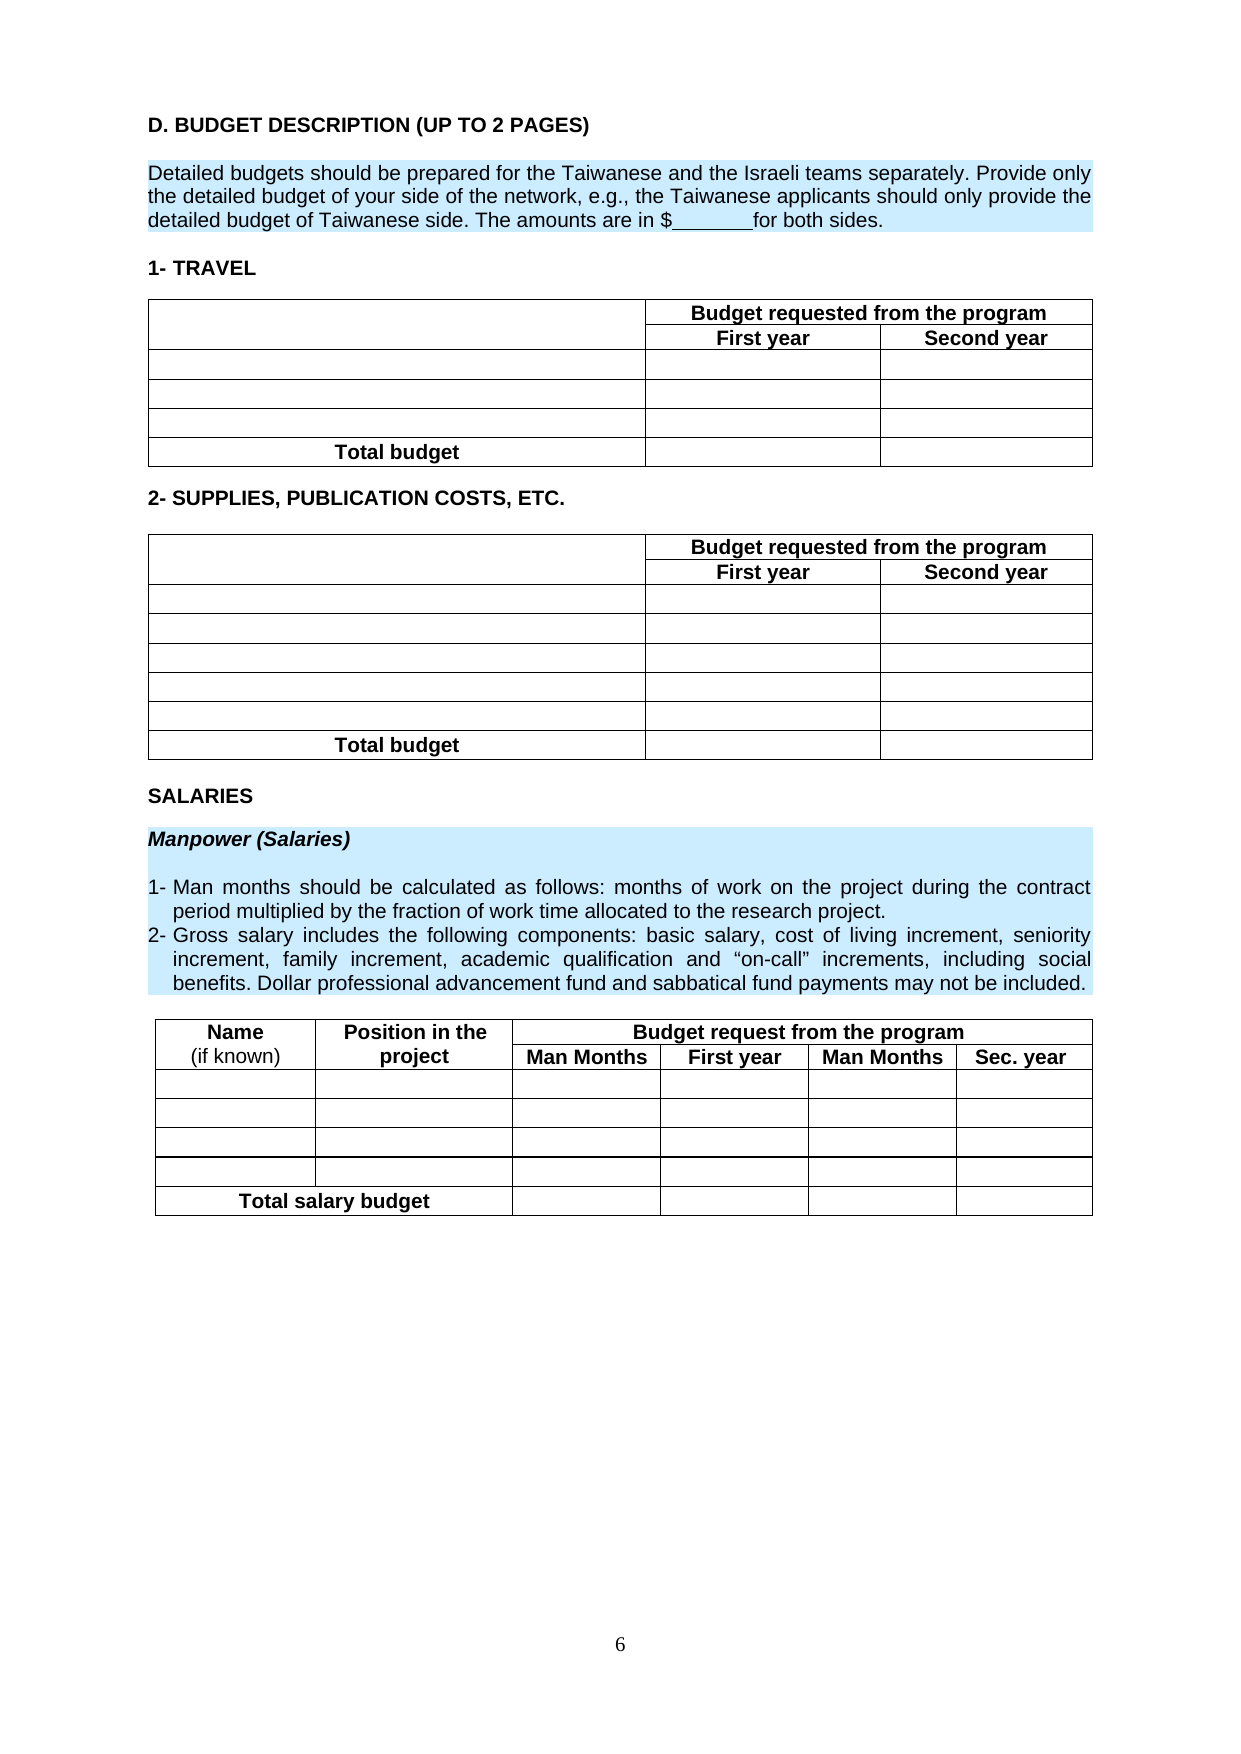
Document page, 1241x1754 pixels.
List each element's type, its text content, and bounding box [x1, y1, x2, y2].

table_cell [661, 1158, 808, 1186]
table_header Budget request from the program [513, 1020, 1092, 1044]
list Gross salary includes the following components: basic salary, cost of living increment, seniority increment, family increment, academic qualification and “on-call” increments, including social benefits. Dollar professional advancement fund and sabbatical fund payments may not be included. [148, 923, 1093, 995]
table_cell Total budget [149, 731, 645, 759]
table_cell [149, 409, 645, 437]
table_cell [881, 614, 1092, 642]
table_cell [513, 1128, 660, 1156]
table_header [149, 535, 645, 584]
table_cell [881, 409, 1092, 437]
table_cell [809, 1187, 956, 1215]
table_cell [809, 1099, 956, 1127]
table_cell [661, 1187, 808, 1215]
text d. BUDGET DESCRIPTION (up to 2 pages) [148, 112, 1093, 136]
table_cell [646, 380, 880, 408]
table_cell [881, 731, 1092, 759]
table_cell First year [646, 560, 880, 584]
table_cell [646, 409, 880, 437]
table_cell [513, 1099, 660, 1127]
table_cell [156, 1128, 315, 1156]
table_cell [149, 585, 645, 613]
table_header Name (if known) [156, 1020, 315, 1069]
table_cell Total salary budget [156, 1187, 512, 1215]
table_cell [646, 585, 880, 613]
table_cell [646, 644, 880, 672]
table_cell [881, 438, 1092, 466]
table_cell [513, 1187, 660, 1215]
table_cell [316, 1099, 512, 1127]
table_cell [957, 1158, 1092, 1186]
table_cell Man Months [809, 1045, 956, 1069]
table_header Budget requested from the program [646, 300, 1092, 324]
table_cell [513, 1070, 660, 1098]
table_cell [316, 1128, 512, 1156]
table_cell [881, 702, 1092, 730]
table_cell First year [661, 1045, 808, 1069]
table_cell [881, 380, 1092, 408]
list Travel [148, 256, 1093, 280]
table_cell [646, 673, 880, 701]
table_cell [316, 1158, 512, 1186]
table_cell [881, 350, 1092, 378]
table_cell [646, 731, 880, 759]
table_cell Sec. year [957, 1045, 1092, 1069]
table_header Budget requested from the program [646, 535, 1092, 559]
table_cell First year [646, 325, 880, 349]
table_cell [957, 1070, 1092, 1098]
list Man months should be calculated as follows: months of work on the project during the contract period multiplied by the fraction of work time allocated to the research project. [148, 875, 1093, 923]
table_cell [149, 614, 645, 642]
table_cell [661, 1099, 808, 1127]
table_header Position in the project [316, 1020, 512, 1069]
table_cell [513, 1158, 660, 1186]
text Detailed budgets should be prepared for the Taiwanese and the Israeli teams separately. Provide only the detailed budget of your side of the network, e.g., the Taiwanese applicants should only provide the detailed budget of Taiwanese side. The amounts are in $ for both sides. [148, 160, 1093, 232]
table_cell [149, 702, 645, 730]
text SALARIES [148, 784, 1093, 808]
table_cell [957, 1187, 1092, 1215]
table_cell [646, 438, 880, 466]
table_cell [661, 1070, 808, 1098]
table_cell [646, 702, 880, 730]
table_cell [149, 380, 645, 408]
table_cell [881, 673, 1092, 701]
table_cell [957, 1128, 1092, 1156]
table_cell [149, 644, 645, 672]
table_cell [156, 1099, 315, 1127]
text 2- supplies, publication costs, etc. [148, 486, 1093, 510]
table_cell Second year [881, 325, 1092, 349]
table_cell [316, 1070, 512, 1098]
table_cell Second year [881, 560, 1092, 584]
table_cell [156, 1070, 315, 1098]
table_cell [881, 585, 1092, 613]
table_cell [149, 673, 645, 701]
table_cell [646, 614, 880, 642]
table_cell [957, 1099, 1092, 1127]
table_cell [809, 1128, 956, 1156]
table_cell [156, 1158, 315, 1186]
text Manpower (Salaries) [148, 827, 1093, 851]
table_cell Man Months [513, 1045, 660, 1069]
table_cell [149, 350, 645, 378]
table_header [149, 300, 645, 349]
table_cell [881, 644, 1092, 672]
table_cell [646, 350, 880, 378]
table_cell [809, 1070, 956, 1098]
table_cell Total budget [149, 438, 645, 466]
table_cell [661, 1128, 808, 1156]
table_cell [809, 1158, 956, 1186]
